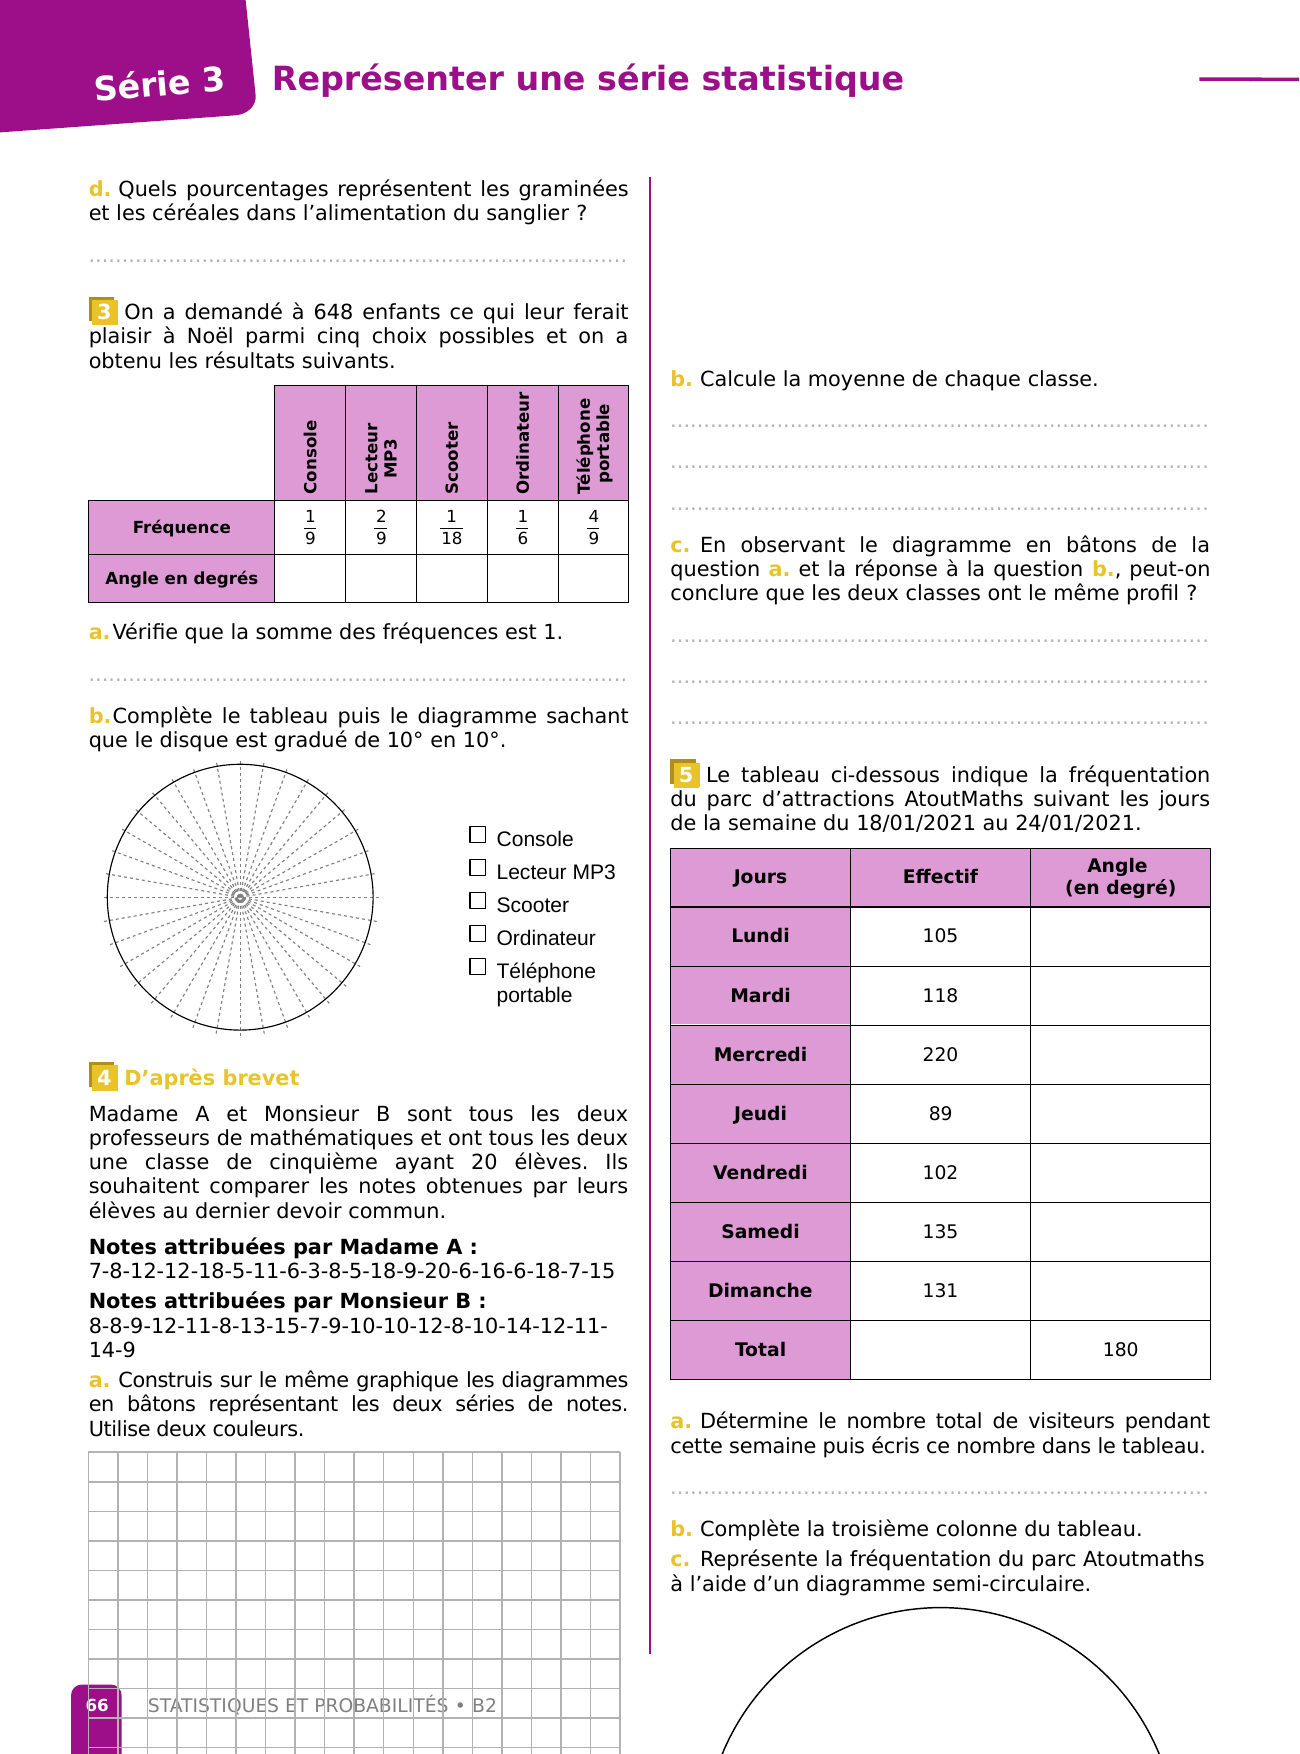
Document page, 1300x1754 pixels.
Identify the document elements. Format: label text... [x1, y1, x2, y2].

list Quels pourcentages représentent les graminées et les céréales dans l’alimentation du sanglier ? [88, 177, 629, 226]
table_cell [559, 555, 628, 602]
table_cell Mardi [671, 967, 850, 1024]
table_cell 102 [851, 1144, 1030, 1202]
list Représente la fréquentation du parc Atoutmaths à l’aide d’un diagramme semi-circulaire. [670, 1547, 1211, 1596]
text Notes attribuées par Madame A : 7-8-12-12-18-5-11-6-3-8-5-18-9-20-6-16-6-18-7-15 [88, 1235, 629, 1283]
subtitle Le tableau ci-dessous indique la fréquentation du parc d’attractions AtoutMaths suivant les jours de la semaine du 18/01/2021 au 24/01/2021. [670, 759, 1211, 836]
table_cell [1031, 1144, 1210, 1202]
subtitle D’après brevet [114, 1062, 629, 1090]
table_cell [488, 555, 558, 602]
table_cell 89 [851, 1085, 1030, 1143]
table_cell Samedi [671, 1203, 850, 1261]
table_header Angle (en degré) [1031, 849, 1210, 906]
table_cell [1031, 908, 1210, 966]
table_cell [275, 501, 345, 554]
table_cell [417, 501, 487, 554]
table_cell [488, 501, 558, 554]
table_cell Total [671, 1321, 850, 1379]
table_cell 118 [851, 967, 1030, 1024]
table_cell [1031, 967, 1210, 1024]
table_cell Angle en degrés [89, 555, 274, 602]
table_cell 180 [1031, 1321, 1210, 1379]
table_header Console [275, 386, 345, 500]
list Calcule la moyenne de chaque classe. [670, 367, 1211, 391]
text Notes attribuées par Monsieur B : 8-8-9-12-11-8-13-15-7-9-10-10-12-8-10-14-12-11-14-9 [88, 1289, 629, 1362]
table_cell Mercredi [671, 1026, 850, 1084]
table_header Lecteur MP3 [346, 386, 416, 500]
table_header [89, 385, 274, 500]
table_cell 131 [851, 1262, 1030, 1320]
table_cell [417, 555, 487, 602]
subtitle On a demandé à 648 enfants ce qui leur ferait plaisir à Noël parmi cinq choix possibles et on a obtenu les résultats suivants. [88, 297, 629, 373]
list Détermine le nombre total de visiteurs pendant cette semaine puis écris ce nombre dans le tableau. [670, 1409, 1211, 1458]
table_cell [346, 501, 416, 554]
list Complète le tableau puis le diagramme sachant que le disque est gradué de 10° en 10°. [88, 704, 629, 752]
table_cell [346, 555, 416, 602]
table_cell [1031, 1026, 1210, 1084]
table_cell Vendredi [671, 1144, 850, 1202]
table_cell Dimanche [671, 1262, 850, 1320]
table_cell [1031, 1262, 1210, 1320]
table_header Scooter [417, 386, 487, 500]
table_cell Jeudi [671, 1085, 850, 1143]
table_cell Lundi [671, 908, 850, 966]
table_header Effectif [851, 849, 1030, 906]
text Madame A et Monsieur B sont tous les deux professeurs de mathématiques et ont tous les deux une classe de cinquième ayant 20 élèves. Ils souhaitent comparer les notes obtenues par leurs élèves au dernier devoir commun. [88, 1102, 629, 1223]
table_cell [559, 501, 628, 554]
list Complète la troisième colonne du tableau. [670, 1517, 1211, 1541]
table_header Ordinateur [488, 386, 558, 500]
list Vérifie que la somme des fréquences est 1. [88, 620, 629, 645]
table_cell 220 [851, 1026, 1030, 1084]
table_header Jours [671, 849, 850, 906]
list En observant le diagramme en bâtons de la question a. et la réponse à la question b., peut-on conclure que les deux classes ont le même profil ? [670, 533, 1211, 606]
table_cell 105 [851, 908, 1030, 966]
table_cell [851, 1321, 1030, 1379]
list Construis sur le même graphique les diagrammes en bâtons représentant les deux séries de notes. Utilise deux couleurs. [88, 1368, 629, 1441]
table_cell [275, 555, 345, 602]
table_cell Fréquence [89, 501, 274, 554]
table_cell [1031, 1203, 1210, 1261]
table_cell [1031, 1085, 1210, 1143]
table_cell 135 [851, 1203, 1030, 1261]
table_header Téléphone portable [559, 386, 628, 500]
